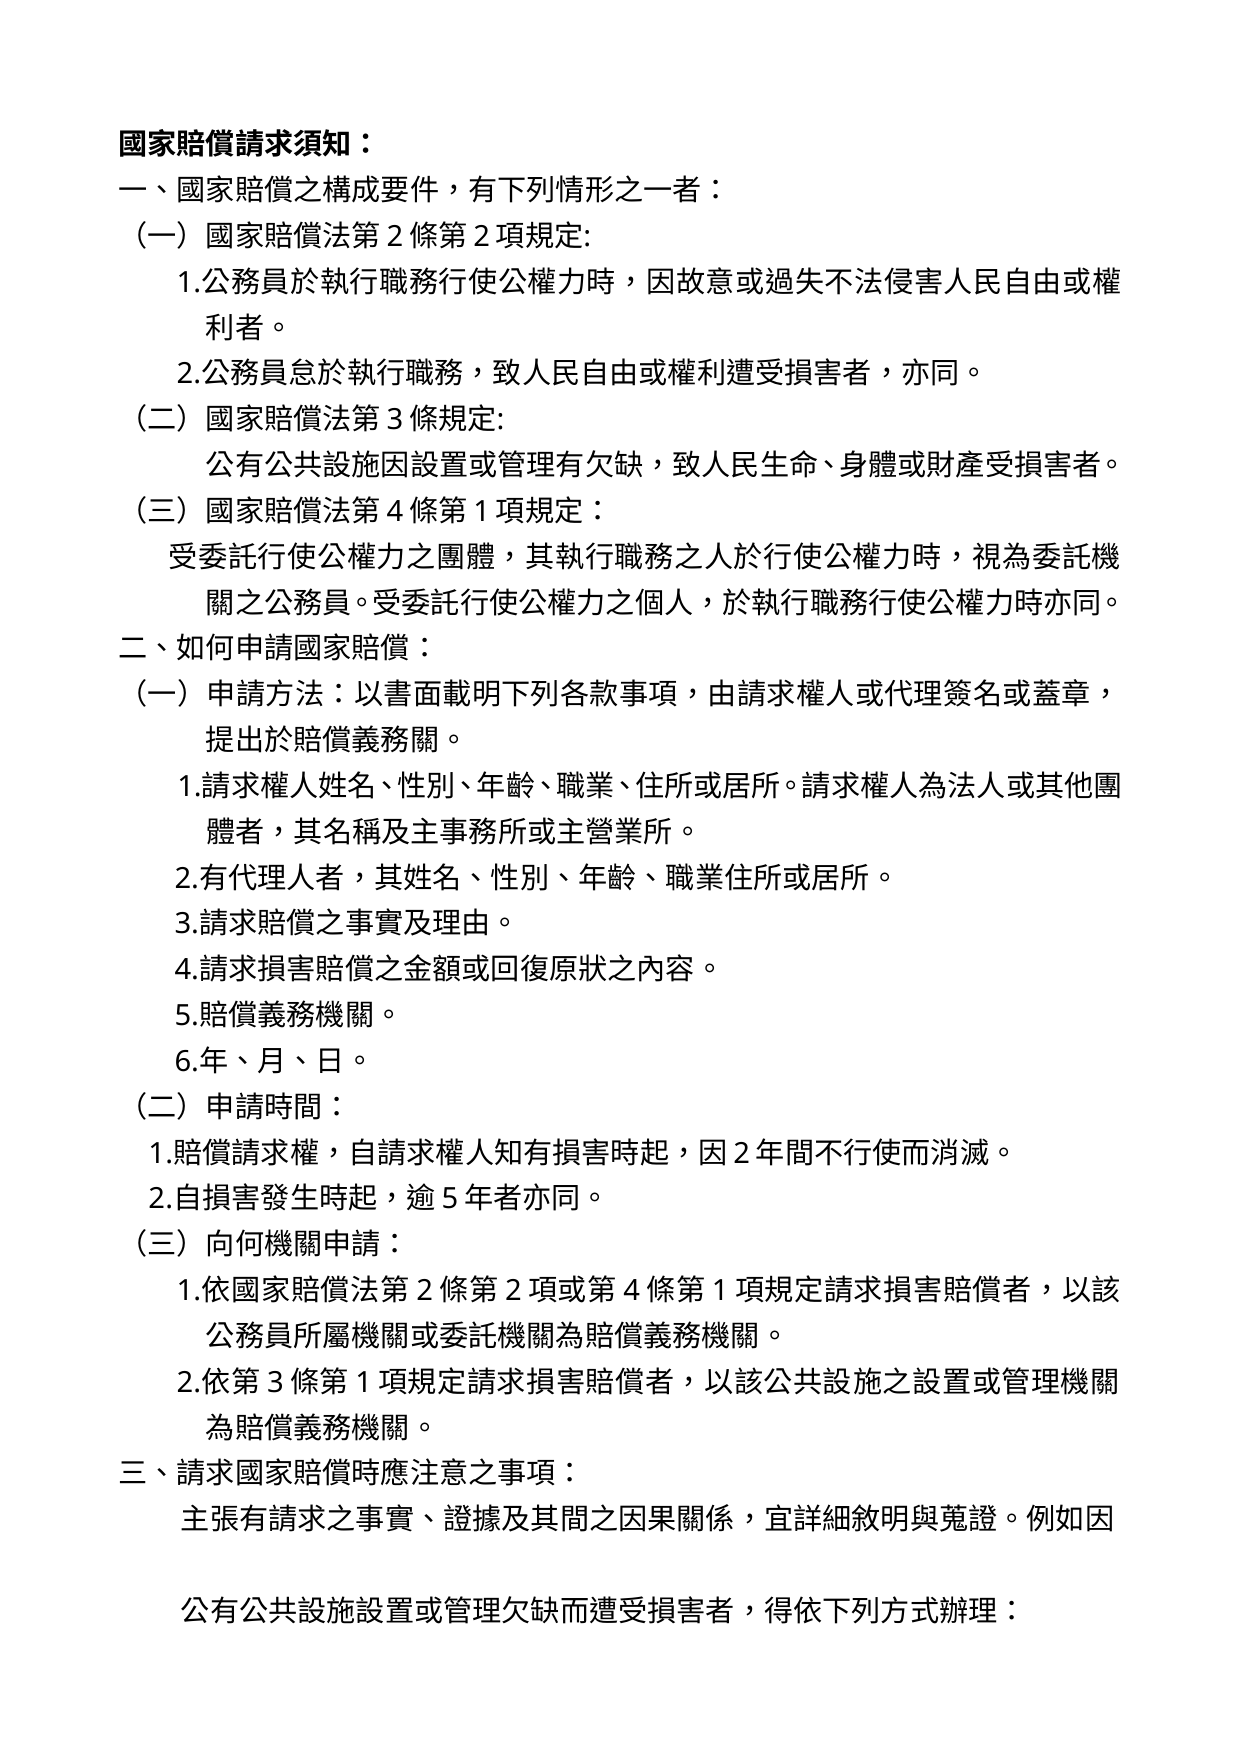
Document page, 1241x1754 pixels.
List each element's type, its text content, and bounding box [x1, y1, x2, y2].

text （三）向何機關申請： [118, 1218, 1122, 1264]
text （三）國家賠償法第4條第1項規定： [118, 485, 1122, 531]
text 三、請求國家賠償時應注意之事項： [118, 1447, 1122, 1493]
text 1.賠償請求權，自請求權人知有損害時起，因2年間不行使而消滅。 [118, 1126, 1122, 1172]
text 2.公務員怠於執行職務，致人民自由或權利遭受損害者，亦同。 [176, 347, 1122, 393]
text 1.依國家賠償法第2條第2項或第4條第1項規定請求損害賠償者，以該公務員所屬機關或委託機關為賠償義務機關。 [176, 1264, 1122, 1356]
text 受委託行使公權力之團體，其執行職務之人於行使公權力時，視為委託機關之公務員。受委託行使公權力之個人，於執行職務行使公權力時亦同。 [118, 531, 1122, 622]
text 3.請求賠償之事實及理由。 4.請求損害賠償之金額或回復原狀之內容。 5.賠償義務機關。 6.年、月、日。 [174, 897, 1122, 1081]
text （二）申請時間： [118, 1081, 1122, 1126]
text 公有公共設施設置或管理欠缺而遭受損害者，得依下列方式辦理： [181, 1585, 1122, 1631]
text 二、如何申請國家賠償： [118, 622, 1122, 668]
text 1.公務員於執行職務行使公權力時，因故意或過失不法侵害人民自由或權利者。 [176, 256, 1122, 347]
text （一）申請方法：以書面載明下列各款事項，由請求權人或代理簽名或蓋章，提出於賠償義務關。 [118, 668, 1122, 760]
text 主張有請求之事實、證據及其間之因果關係，宜詳細敘明與蒐證。例如因 [181, 1493, 1122, 1539]
text 1.請求權人姓名、性別、年齡、職業、住所或居所。請求權人為法人或其他團體者，其名稱及主事務所或主營業所。 [177, 760, 1122, 851]
text （一）國家賠償法第2條第2項規定: [118, 210, 1122, 256]
text 2.有代理人者，其姓名、性別、年齡、職業住所或居所。 [174, 851, 1122, 897]
text （二）國家賠償法第3條規定: 公有公共設施因設置或管理有欠缺，致人民生命、身體或財產受損害者。 [118, 393, 1122, 485]
text 一、國家賠償之構成要件，有下列情形之一者： [118, 164, 1122, 210]
text 國家賠償請求須知： [118, 118, 1122, 164]
text 2.自損害發生時起，逾5年者亦同。 [118, 1172, 1122, 1218]
text 2.依第3條第1項規定請求損害賠償者，以該公共設施之設置或管理機關為賠償義務機關。 [176, 1356, 1122, 1447]
